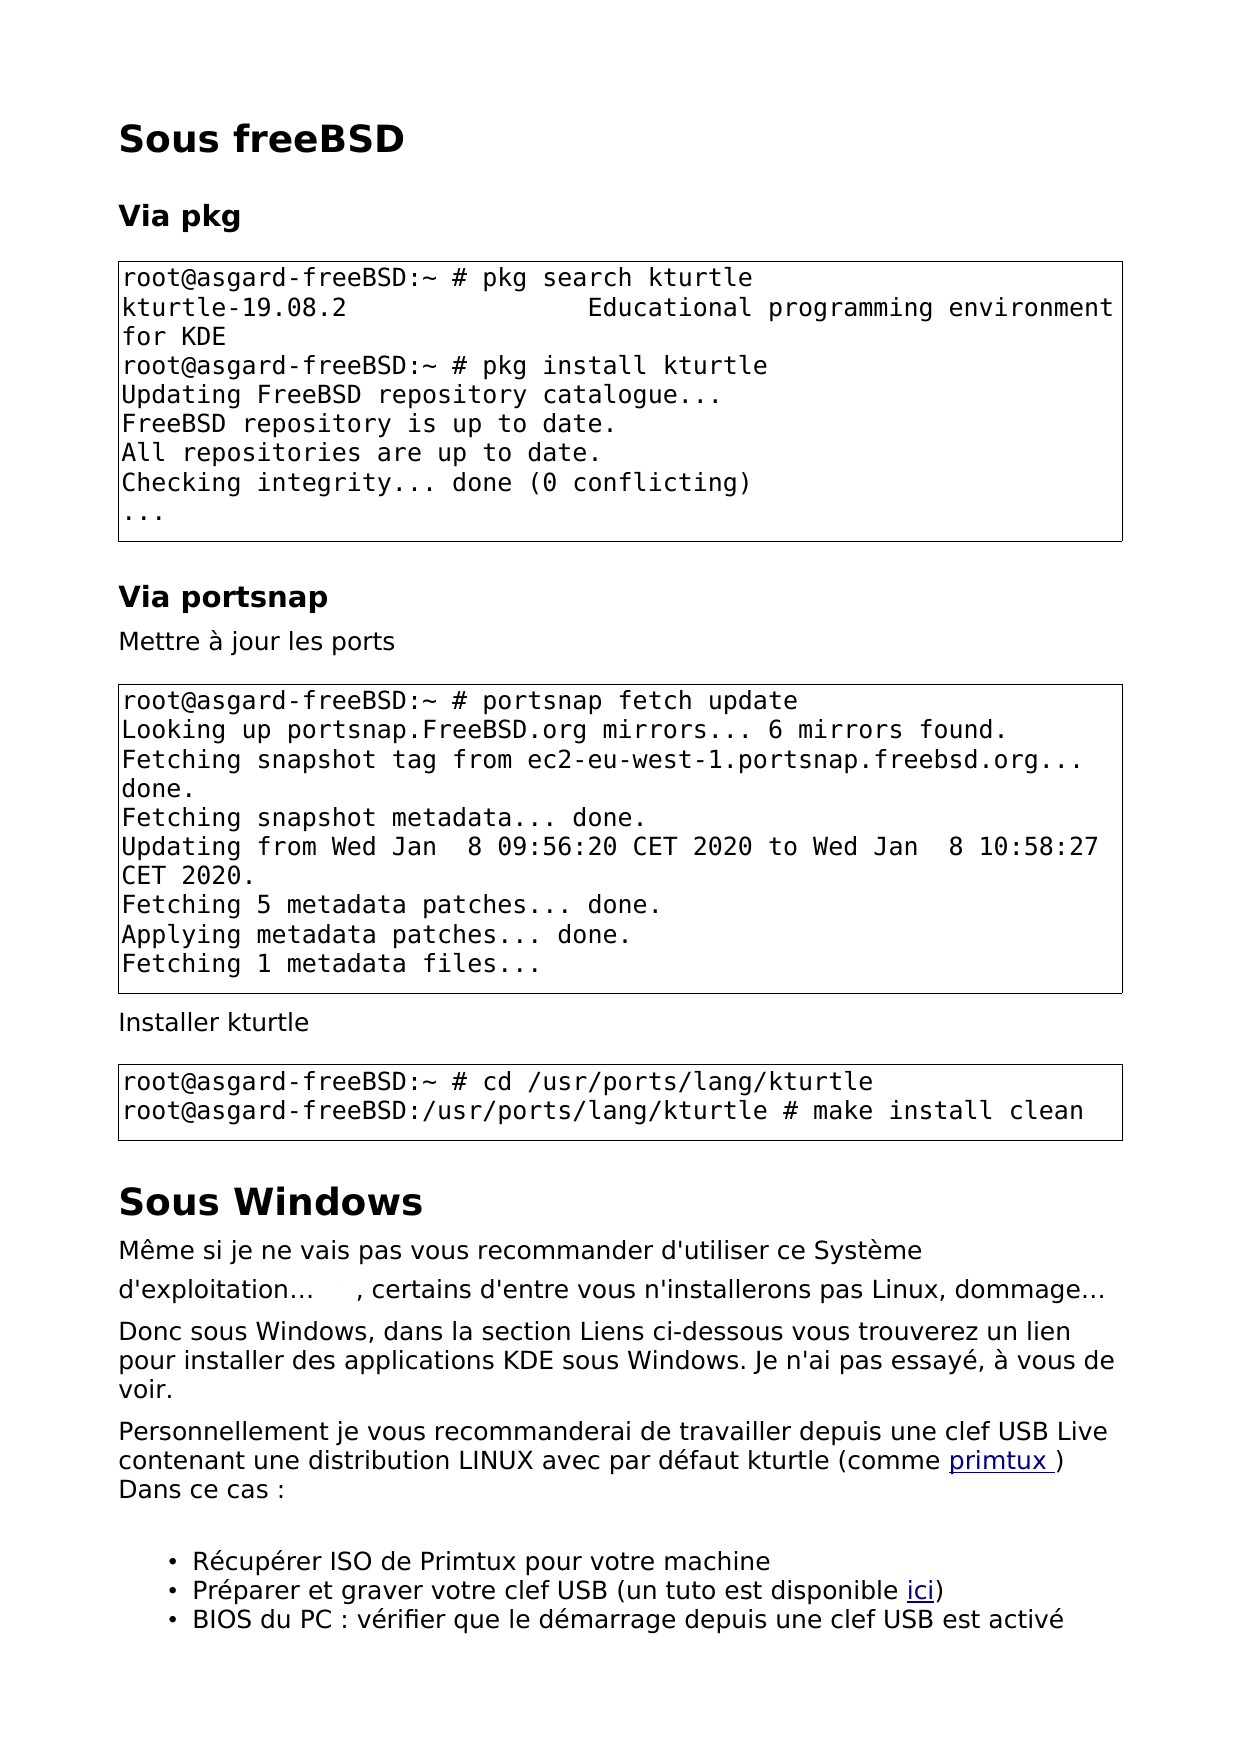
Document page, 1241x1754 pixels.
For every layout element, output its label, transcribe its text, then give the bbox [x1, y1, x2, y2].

table_header root@asgard-freeBSD:~ # cd /usr/ports/lang/kturtle root@asgard-freeBSD:/usr/ports/lang/kturtle # make install clean [119, 1065, 1122, 1140]
text Personnellement je vous recommanderai de travailler depuis une clef USB Live contenant une distribution LINUX avec par défaut kturtle (comme primtux ) Dans ce cas : [118, 1417, 1122, 1505]
list BIOS du PC : vérifier que le démarrage depuis une clef USB est activé [177, 1605, 1122, 1634]
text Mettre à jour les ports [118, 627, 1122, 656]
list Récupérer ISO de Primtux pour votre machine [177, 1547, 1122, 1576]
table_header root@asgard-freeBSD:~ # pkg search kturtle kturtle-19.08.2 Educational programming environment for KDE root@asgard-freeBSD:~ # pkg install kturtle Updating FreeBSD repository catalogue... FreeBSD repository is up to date. All repositories are up to date. Checking integrity... done (0 conflicting) ... [119, 262, 1122, 541]
subtitle Via pkg [118, 199, 1122, 233]
subtitle Sous Windows [118, 1180, 1122, 1224]
subtitle Sous freeBSD [118, 118, 1122, 162]
list Préparer et graver votre clef USB (un tuto est disponible ici) [177, 1576, 1122, 1605]
subtitle Via portsnap [118, 581, 1122, 614]
text Donc sous Windows, dans la section Liens ci-dessous vous trouverez un lien pour installer des applications KDE sous Windows. Je n'ai pas essayé, à vous de voir. [118, 1317, 1122, 1405]
text Même si je ne vais pas vous recommander d'utiliser ce Système d'exploitation… , certains d'entre vous n'installerons pas Linux, dommage… [118, 1236, 1122, 1305]
text Installer kturtle [118, 1008, 1122, 1037]
table_header root@asgard-freeBSD:~ # portsnap fetch update Looking up portsnap.FreeBSD.org mirrors... 6 mirrors found. Fetching snapshot tag from ec2-eu-west-1.portsnap.freebsd.org... done. Fetching snapshot metadata... done. Updating from Wed Jan 8 09:56:20 CET 2020 to Wed Jan 8 10:58:27 CET 2020. Fetching 5 metadata patches... done. Applying metadata patches... done. Fetching 1 metadata files... [119, 685, 1122, 993]
